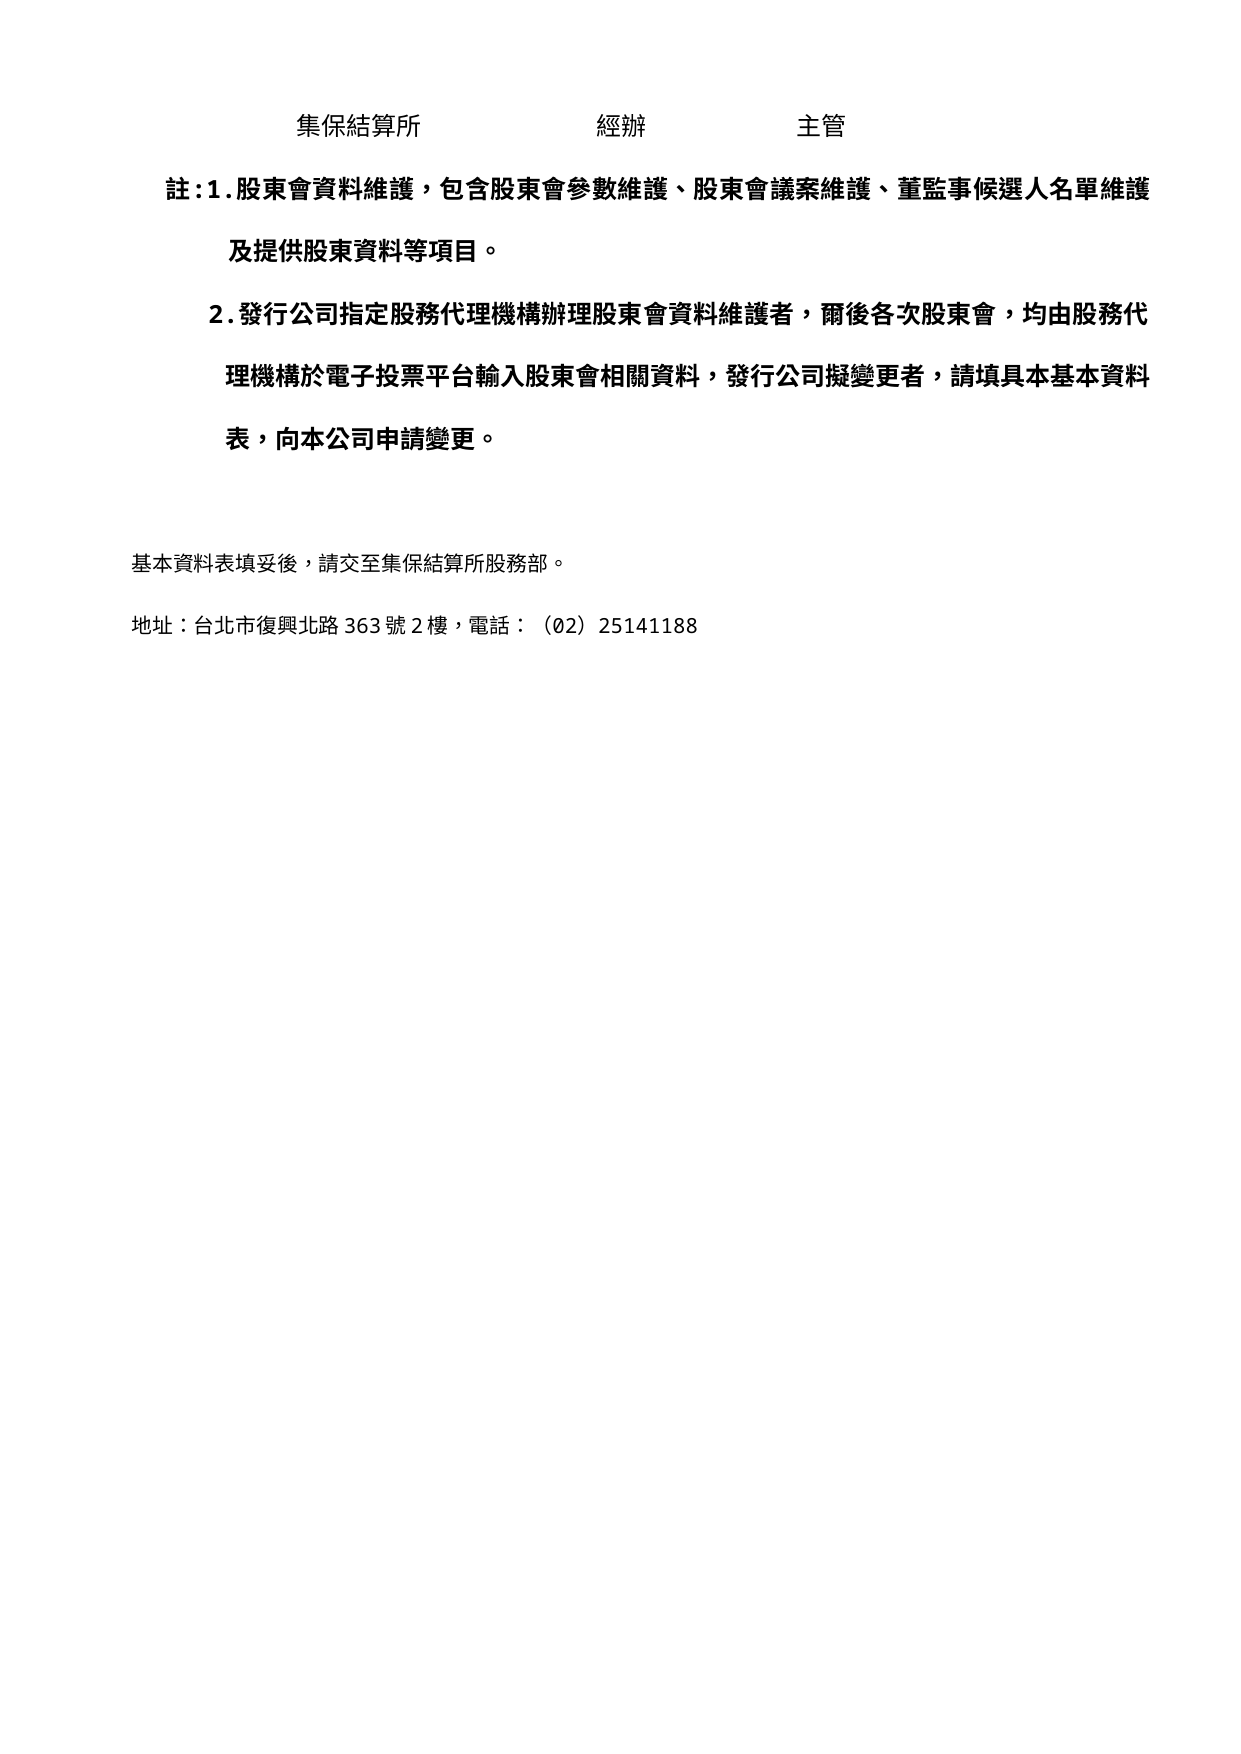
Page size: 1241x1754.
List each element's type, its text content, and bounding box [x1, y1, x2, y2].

text 註:1.股東會資料維護，包含股東會參數維護、股東會議案維護、董監事候選人名單維護及提供股東資料等項目。 [166, 146, 1152, 271]
text 集保結算所 經辦 主管 [131, 83, 1152, 146]
text 2.發行公司指定股務代理機構辦理股東會資料維護者，爾後各次股東會，均由股務代理機構於電子投票平台輸入股東會相關資料，發行公司擬變更者，請填具本基本資料表，向本公司申請變更。 [166, 271, 1152, 458]
text 基本資料表填妥後，請交至集保結算所股務部。 [131, 521, 1152, 583]
text 地址：台北市復興北路363號2樓，電話：（02）25141188 [131, 583, 1152, 646]
